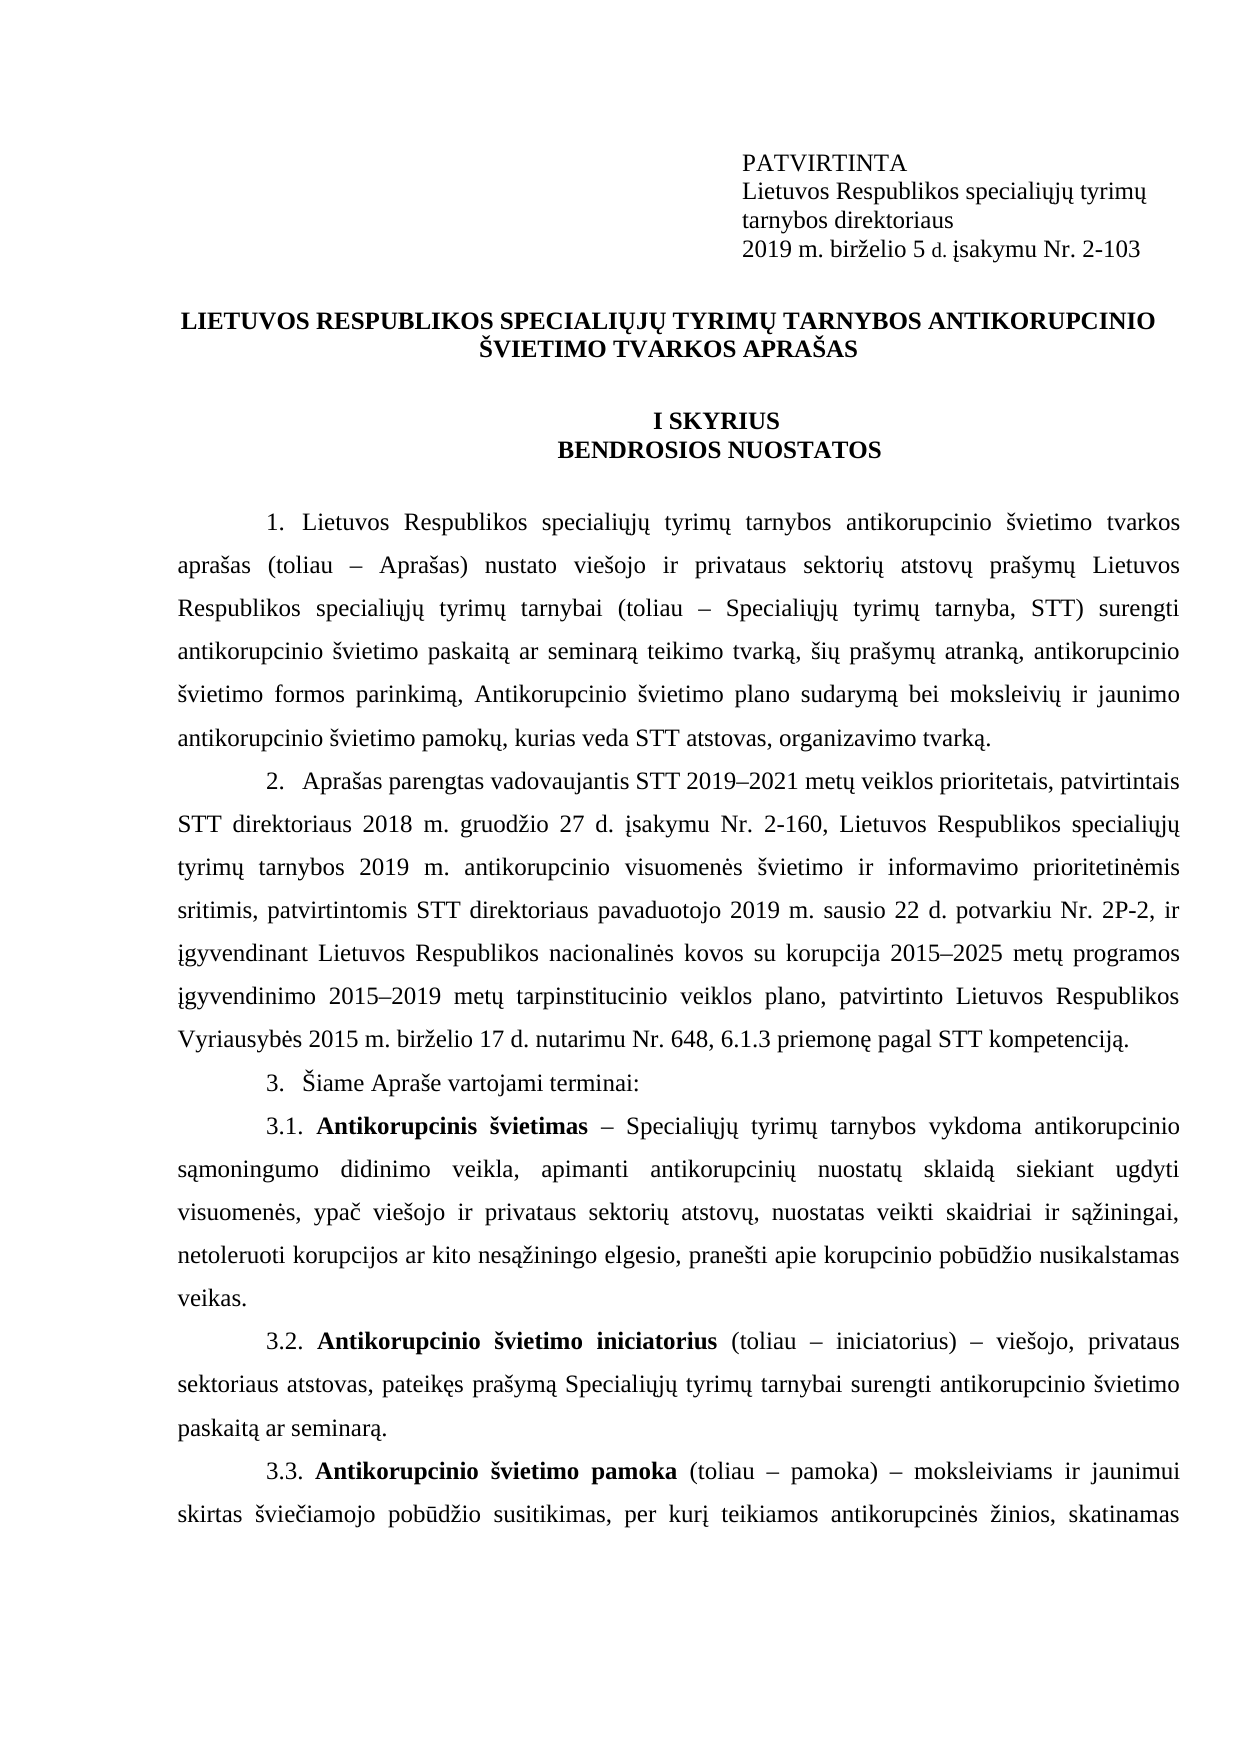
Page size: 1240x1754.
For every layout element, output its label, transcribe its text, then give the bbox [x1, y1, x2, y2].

text 2019 m. birželio 5 d. įsakymu Nr. 2-103 [742, 234, 1181, 263]
text Lietuvos Respublikos specialiųjų tyrimų [742, 176, 1181, 205]
text I SKYRIUS [177, 406, 1181, 435]
text 2. Aprašas parengtas vadovaujantis STT 2019–2021 metų veiklos prioritetais, patvirtintais STT direktoriaus 2018 m. gruodžio 27 d. įsakymu Nr. 2-160, Lietuvos Respublikos specialiųjų tyrimų tarnybos 2019 m. antikorupcinio visuomenės švietimo ir informavimo prioritetinėmis sritimis, patvirtintomis STT direktoriaus pavaduotojo 2019 m. sausio 22 d. potvarkiu Nr. 2P-2, ir įgyvendinant Lietuvos Respublikos nacionalinės kovos su korupcija 2015–2025 metų programos įgyvendinimo 2015–2019 metų tarpinstitucinio veiklos plano, patvirtinto Lietuvos Respublikos Vyriausybės 2015 m. birželio 17 d. nutarimu Nr. 648, 6.1.3 priemonę pagal STT kompetenciją. [177, 766, 1181, 1053]
text 3. Šiame Apraše vartojami terminai: [177, 1068, 1181, 1096]
text BENDROSIOS NUOSTATOS [177, 435, 1181, 464]
text 3.3. Antikorupcinio švietimo pamoka (toliau – pamoka) – moksleiviams ir jaunimui skirtas šviečiamojo pobūdžio susitikimas, per kurį teikiamos antikorupcinės žinios, skatinamas [177, 1456, 1181, 1528]
text 1. Lietuvos Respublikos specialiųjų tyrimų tarnybos antikorupcinio švietimo tvarkos aprašas (toliau – Aprašas) nustato viešojo ir privataus sektorių atstovų prašymų Lietuvos Respublikos specialiųjų tyrimų tarnybai (toliau – Specialiųjų tyrimų tarnyba, STT) surengti antikorupcinio švietimo paskaitą ar seminarą teikimo tvarką, šių prašymų atranką, antikorupcinio švietimo formos parinkimą, Antikorupcinio švietimo plano sudarymą bei moksleivių ir jaunimo antikorupcinio švietimo pamokų, kurias veda STT atstovas, organizavimo tvarką. [177, 507, 1181, 751]
text 3.2. Antikorupcinio švietimo iniciatorius (toliau – iniciatorius) – viešojo, privataus sektoriaus atstovas, pateikęs prašymą Specialiųjų tyrimų tarnybai surengti antikorupcinio švietimo paskaitą ar seminarą. [177, 1326, 1181, 1441]
text tarnybos direktoriaus [742, 205, 1181, 234]
text LIETUVOS RESPUBLIKOS SPECIALIŲJŲ TYRIMŲ TARNYBOS ANTIKORUPCINIO ŠVIETIMO TVARKOS APRAŠAS [177, 306, 1160, 363]
text PATVIRTINTA [742, 148, 1181, 176]
text 3.1. Antikorupcinis švietimas – Specialiųjų tyrimų tarnybos vykdoma antikorupcinio sąmoningumo didinimo veikla, apimanti antikorupcinių nuostatų sklaidą siekiant ugdyti visuomenės, ypač viešojo ir privataus sektorių atstovų, nuostatas veikti skaidriai ir sąžiningai, netoleruoti korupcijos ar kito nesąžiningo elgesio, pranešti apie korupcinio pobūdžio nusikalstamas veikas. [177, 1111, 1181, 1312]
